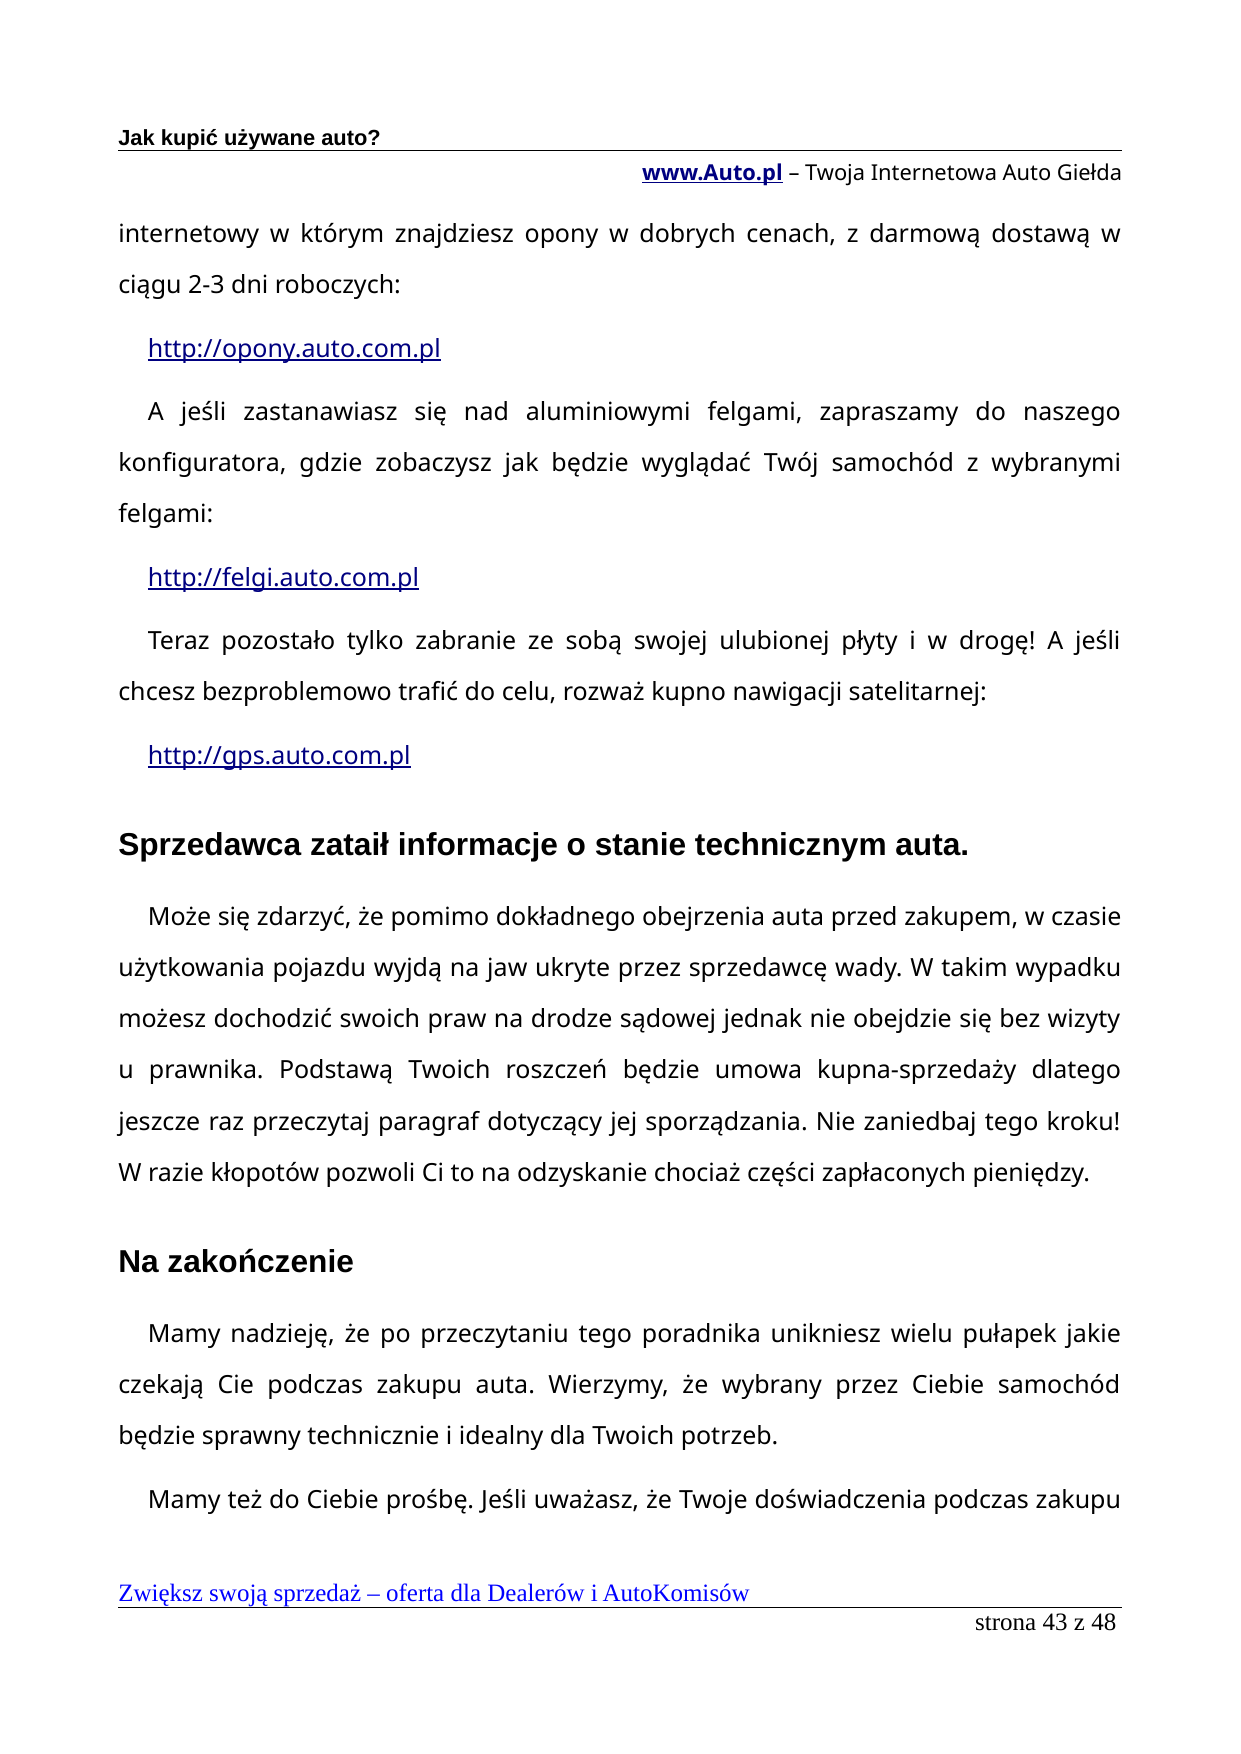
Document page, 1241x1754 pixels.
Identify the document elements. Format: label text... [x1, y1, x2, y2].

text A jeśli zastanawiasz się nad aluminiowymi felgami, zapraszamy do naszego konfiguratora, gdzie zobaczysz jak będzie wyglądać Twój samochód z wybranymi felgami: [118, 394, 1122, 530]
text internetowy w którym znajdziesz opony w dobrych cenach, z darmową dostawą w ciągu 2-3 dni roboczych: [118, 216, 1122, 301]
text http://gps.auto.com.pl [118, 738, 1122, 772]
text Mamy też do Ciebie prośbę. Jeśli uważasz, że Twoje doświadczenia podczas zakupu [118, 1481, 1122, 1515]
text http://opony.auto.com.pl [118, 330, 1122, 364]
text Może się zdarzyć, że pomimo dokładnego obejrzenia auta przed zakupem, w czasie użytkowania pojazdu wyjdą na jaw ukryte przez sprzedawcę wady. W takim wypadku możesz dochodzić swoich praw na drodze sądowej jednak nie obejdzie się bez wizyty u prawnika. Podstawą Twoich roszczeń będzie umowa kupna-sprzedaży dlatego jeszcze raz przeczytaj paragraf dotyczący jej sporządzania. Nie zaniedbaj tego kroku! W razie kłopotów pozwoli Ci to na odzyskanie chociaż części zapłaconych pieniędzy. [118, 899, 1122, 1188]
text Mamy nadzieję, że po przeczytaniu tego poradnika unikniesz wielu pułapek jakie czekają Cie podczas zakupu auta. Wierzymy, że wybrany przez Ciebie samochód będzie sprawny technicznie i idealny dla Twoich potrzeb. [118, 1316, 1122, 1452]
text Teraz pozostało tylko zabranie ze sobą swojej ulubionej płyty i w drogę! A jeśli chcesz bezproblemowo trafić do celu, rozważ kupno nawigacji satelitarnej: [118, 623, 1122, 708]
subtitle Sprzedawca zataił informacje o stanie technicznym auta. [118, 826, 1122, 862]
text http://felgi.auto.com.pl [118, 559, 1122, 593]
subtitle Na zakończenie [118, 1243, 1122, 1279]
